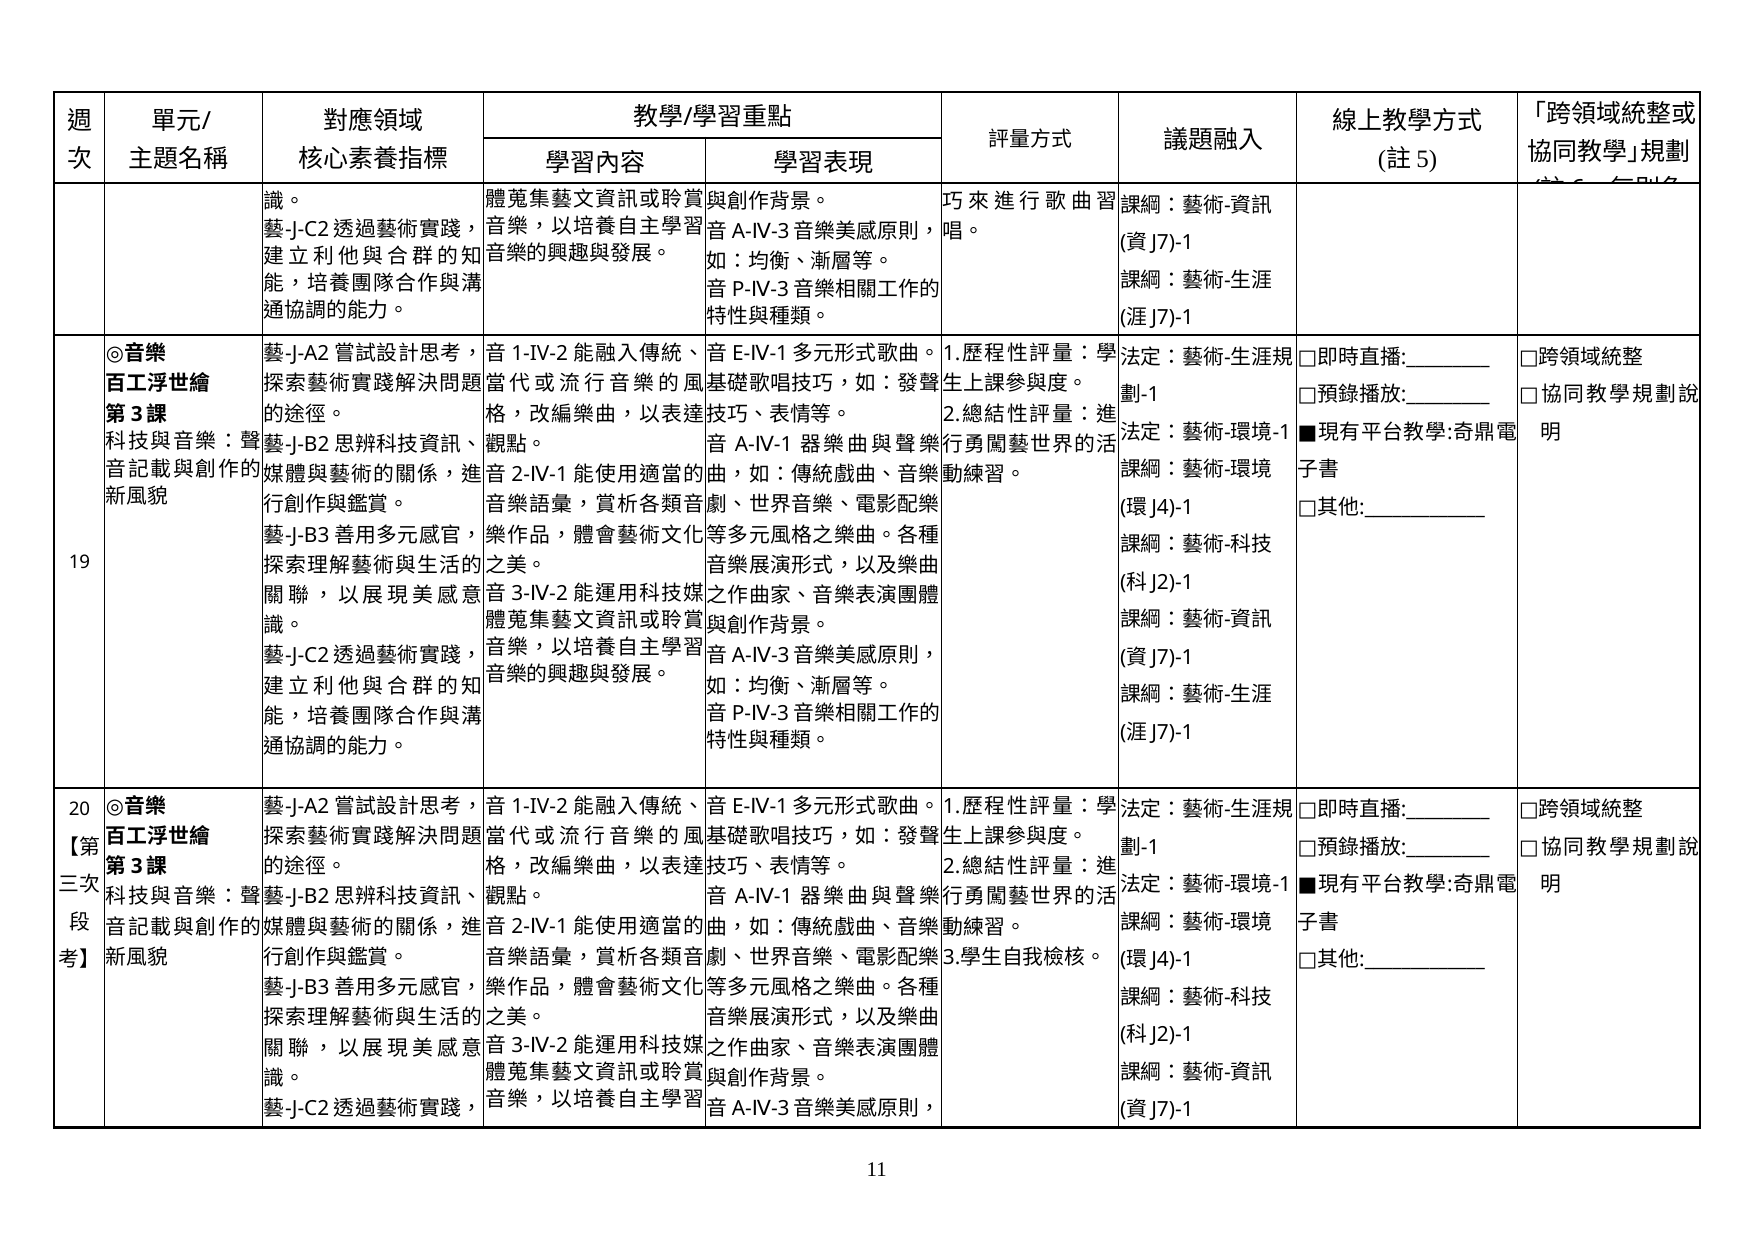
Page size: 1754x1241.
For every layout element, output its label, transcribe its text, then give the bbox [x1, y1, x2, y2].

table_cell □即時直播:_________ □預錄播放:_________ ■現有平台教學:奇鼎電子書 □其他:_____________ [1297, 789, 1517, 1126]
table_header 「跨領域統整或 協同教學｣規劃 (註6，無則免填) [1518, 93, 1699, 182]
table_header 評量方式 [942, 93, 1118, 182]
table_cell [1297, 184, 1517, 334]
table_header 單元/ 主題名稱 [105, 93, 262, 182]
table_cell 音E-Ⅳ-1多元形式歌曲。基礎歌唱技巧，如：發聲技巧、表情等。 音A-Ⅳ-1器樂曲與聲樂曲，如：傳統戲曲、音樂劇、世界音樂、電影配樂等多元風格之樂曲。各種音樂展演形式，以及樂曲之作曲家、音樂表演團體與創作背景。 音A-Ⅳ-3音樂美感原則， [706, 789, 941, 1126]
table_cell 法定：藝術-生涯規劃-1 法定：藝術-環境-1 課綱：藝術-環境(環J4)-1 課綱：藝術-科技(科J2)-1 課綱：藝術-資訊(資J7)-1 [1119, 789, 1296, 1126]
table_cell 課綱：藝術-資訊(資J7)-1 課綱：藝術-生涯(涯J7)-1 [1119, 184, 1296, 334]
table_cell 1.歷程性評量：學生上課參與度。 2.總結性評量：進行勇闖藝世界的活動練習。 [942, 336, 1118, 787]
table_cell 音1-IV-2能融入傳統、當代或流行音樂的風格，改編樂曲，以表達觀點。 音2-Ⅳ-1能使用適當的音樂語彙，賞析各類音樂作品，體會藝術文化之美。 音3-Ⅳ-2能運用科技媒體蒐集藝文資訊或聆賞音樂，以培養自主學習音樂的興趣與發展。 [484, 336, 705, 787]
table_header 議題融入 [1119, 93, 1296, 182]
table_cell 藝-J-A2嘗試設計思考，探索藝術實踐解決問題的途徑。 藝-J-B2思辨科技資訊、媒體與藝術的關係，進行創作與鑑賞。 藝-J-B3善用多元感官，探索理解藝術與生活的關聯，以展現美感意識。 藝-J-C2透過藝術實踐， [263, 789, 483, 1126]
table_cell 音1-IV-2能融入傳統、當代或流行音樂的風格，改編樂曲，以表達觀點。 音2-Ⅳ-1能使用適當的音樂語彙，賞析各類音樂作品，體會藝術文化之美。 音3-Ⅳ-2能運用科技媒體蒐集藝文資訊或聆賞音樂，以培養自主學習 [484, 789, 705, 1126]
table_cell 音E-Ⅳ-1多元形式歌曲。基礎歌唱技巧，如：發聲技巧、表情等。 音A-Ⅳ-1器樂曲與聲樂曲，如：傳統戲曲、音樂劇、世界音樂、電影配樂等多元風格之樂曲。各種音樂展演形式，以及樂曲之作曲家、音樂表演團體與創作背景。 音A-Ⅳ-3音樂美感原則，如：均衡、漸層等。 音P-Ⅳ-3音樂相關工作的特性與種類。 [706, 336, 941, 787]
table_cell 與創作背景。 音A-Ⅳ-3音樂美感原則，如：均衡、漸層等。 音P-Ⅳ-3音樂相關工作的特性與種類。 [706, 184, 941, 334]
table_cell 1.歷程性評量：學生上課參與度。 2.總結性評量：進行勇闖藝世界的活動練習。 3.學生自我檢核。 [942, 789, 1118, 1126]
table_cell 19 [55, 336, 104, 787]
table_cell 識。 藝-J-C2透過藝術實踐，建立利他與合群的知能，培養團隊合作與溝通協調的能力。 [263, 184, 483, 334]
table_cell [105, 184, 262, 334]
table_cell 藝-J-A2嘗試設計思考，探索藝術實踐解決問題的途徑。 藝-J-B2思辨科技資訊、媒體與藝術的關係，進行創作與鑑賞。 藝-J-B3善用多元感官，探索理解藝術與生活的關聯，以展現美感意識。 藝-J-C2透過藝術實踐，建立利他與合群的知能，培養團隊合作與溝通協調的能力。 [263, 336, 483, 787]
table_cell [55, 184, 104, 334]
table_header 對應領域 核心素養指標 [263, 93, 483, 182]
table_cell □跨領域統整 □協同教學規劃說明 [1518, 789, 1699, 1126]
table_cell 學習表現 [706, 139, 941, 182]
table_header 教學/學習重點 [484, 93, 941, 137]
table_cell 巧來進行歌曲習唱。 [942, 184, 1118, 334]
table_cell □跨領域統整 □協同教學規劃說明 [1518, 336, 1699, 787]
table_cell ◎音樂 百工浮世繪 第3課 科技與音樂：聲音記載與創作的新風貌 [105, 789, 262, 1126]
table_cell □跨領域統整 □協同教學規劃說明 [1518, 184, 1699, 334]
table_cell ◎音樂 百工浮世繪 第3課 科技與音樂：聲音記載與創作的新風貌 [105, 336, 262, 787]
table_header 週次 [55, 93, 104, 182]
table_cell 法定：藝術-生涯規劃-1 法定：藝術-環境-1 課綱：藝術-環境(環J4)-1 課綱：藝術-科技(科J2)-1 課綱：藝術-資訊(資J7)-1 課綱：藝術-生涯(涯J7)-1 [1119, 336, 1296, 787]
table_cell □即時直播:_________ □預錄播放:_________ ■現有平台教學:奇鼎電子書 □其他:_____________ [1297, 336, 1517, 787]
table_header 線上教學方式 (註5) [1297, 93, 1517, 182]
table_cell 學習內容 [484, 139, 705, 182]
table_cell 體蒐集藝文資訊或聆賞音樂，以培養自主學習音樂的興趣與發展。 [484, 184, 705, 334]
table_cell 20 【第三次段考】 [55, 789, 104, 1126]
